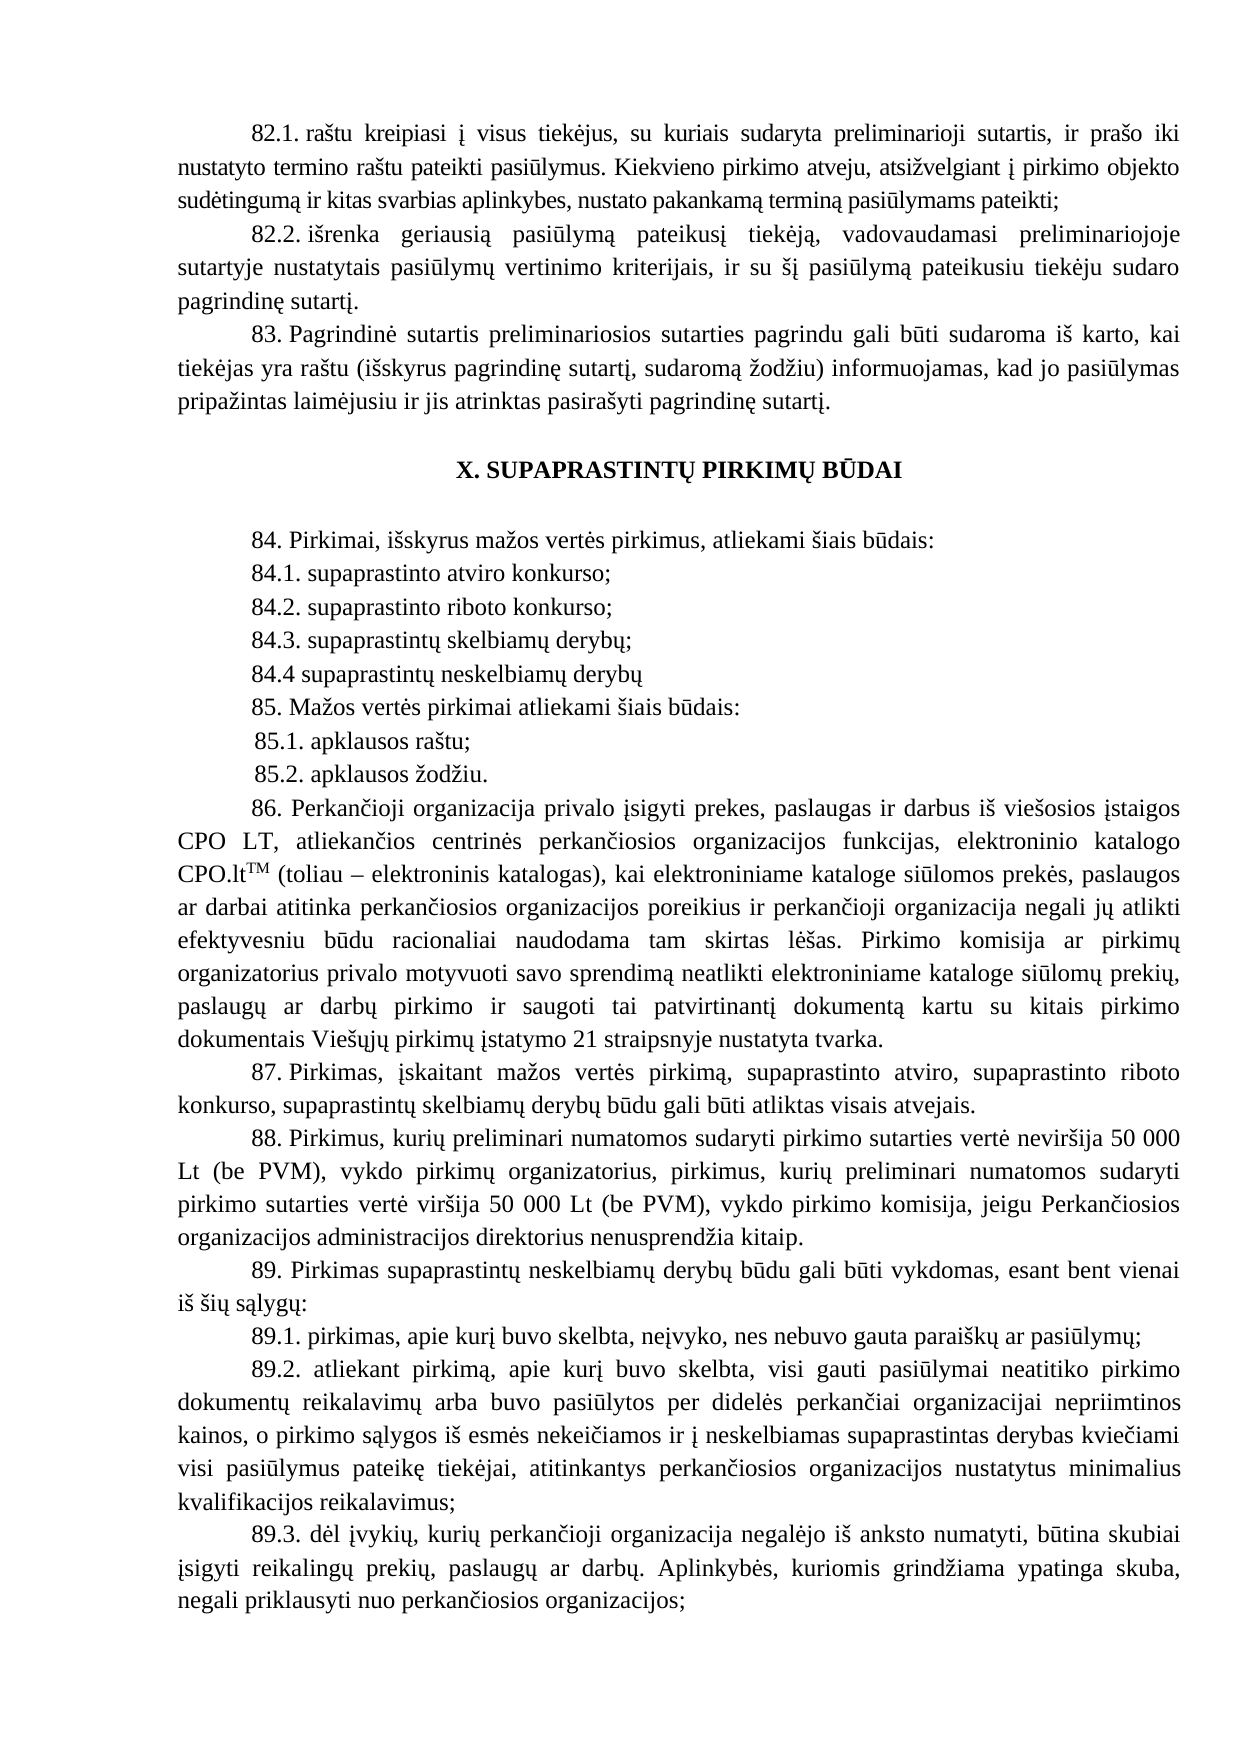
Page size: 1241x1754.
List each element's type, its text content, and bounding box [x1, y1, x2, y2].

text 83. Pagrindinė sutartis preliminariosios sutarties pagrindu gali būti sudaroma iš karto, kai tiekėjas yra raštu (išskyrus pagrindinę sutartį, sudaromą žodžiu) informuojamas, kad jo pasiūlymas pripažintas laimėjusiu ir jis atrinktas pasirašyti pagrindinę sutartį. [177, 319, 1181, 415]
text 84.3. supaprastintų skelbiamų derybų; [177, 625, 1181, 654]
text 85. Mažos vertės pirkimai atliekami šiais būdais: [177, 692, 1181, 721]
text 88. Pirkimus, kurių preliminari numatomos sudaryti pirkimo sutarties vertė neviršija 50 000 Lt (be PVM), vykdo pirkimų organizatorius, pirkimus, kurių preliminari numatomos sudaryti pirkimo sutarties vertė viršija 50 000 Lt (be PVM), vykdo pirkimo komisija, jeigu Perkančiosios organizacijos administracijos direktorius nenusprendžia kitaip. [177, 1123, 1181, 1251]
text 89.2. atliekant pirkimą, apie kurį buvo skelbta, visi gauti pasiūlymai neatitiko pirkimo dokumentų reikalavimų arba buvo pasiūlytos per didelės perkančiai organizacijai nepriimtinos kainos, o pirkimo sąlygos iš esmės nekeičiamos ir į neskelbiamas supaprastintas derybas kviečiami visi pasiūlymus pateikę tiekėjai, atitinkantys perkančiosios organizacijos nustatytus minimalius kvalifikacijos reikalavimus; [177, 1354, 1181, 1515]
text 84. Pirkimai, išskyrus mažos vertės pirkimus, atliekami šiais būdais: [177, 525, 1181, 553]
text X. SUPAPRASTINTŲ PIRKIMŲ BŪDAI [177, 456, 1181, 484]
text 87. Pirkimas, įskaitant mažos vertės pirkimą, supaprastinto atviro, supaprastinto riboto konkurso, supaprastintų skelbiamų derybų būdu gali būti atliktas visais atvejais. [177, 1057, 1181, 1119]
text 82.1. raštu kreipiasi į visus tiekėjus, su kuriais sudaryta preliminarioji sutartis, ir prašo iki nustatyto termino raštu pateikti pasiūlymus. Kiekvieno pirkimo atveju, atsižvelgiant į pirkimo objekto sudėtingumą ir kitas svarbias aplinkybes, nustato pakankamą terminą pasiūlymams pateikti; [177, 118, 1181, 214]
text 84.4 supaprastintų neskelbiamų derybų [177, 659, 1181, 688]
text 89.3. dėl įvykių, kurių perkančioji organizacija negalėjo iš anksto numatyti, būtina skubiai įsigyti reikalingų prekių, paslaugų ar darbų. Aplinkybės, kuriomis grindžiama ypatinga skuba, negali priklausyti nuo perkančiosios organizacijos; [177, 1519, 1181, 1614]
text 82.2. išrenka geriausią pasiūlymą pateikusį tiekėją, vadovaudamasi preliminariojoje sutartyje nustatytais pasiūlymų vertinimo kriterijais, ir su šį pasiūlymą pateikusiu tiekėju sudaro pagrindinę sutartį. [177, 219, 1181, 314]
text 86. Perkančioji organizacija privalo įsigyti prekes, paslaugas ir darbus iš viešosios įstaigos CPO LT, atliekančios centrinės perkančiosios organizacijos funkcijas, elektroninio katalogo CPO.ltTM (toliau – elektroninis katalogas), kai elektroniniame kataloge siūlomos prekės, paslaugos ar darbai atitinka perkančiosios organizacijos poreikius ir perkančioji organizacija negali jų atlikti efektyvesniu būdu racionaliai naudodama tam skirtas lėšas. Pirkimo komisija ar pirkimų organizatorius privalo motyvuoti savo sprendimą neatlikti elektroniniame kataloge siūlomų prekių, paslaugų ar darbų pirkimo ir saugoti tai patvirtinantį dokumentą kartu su kitais pirkimo dokumentais Viešųjų pirkimų įstatymo 21 straipsnyje nustatyta tvarka. [177, 793, 1181, 1053]
text 89.1. pirkimas, apie kurį buvo skelbta, neįvyko, nes nebuvo gauta paraiškų ar pasiūlymų; [177, 1321, 1181, 1350]
text 85.1. apklausos raštu; [177, 726, 1181, 755]
text 85.2. apklausos žodžiu. [177, 759, 1181, 788]
text 84.1. supaprastinto atviro konkurso; [177, 558, 1181, 587]
text 89. Pirkimas supaprastintų neskelbiamų derybų būdu gali būti vykdomas, esant bent vienai iš šių sąlygų: [177, 1255, 1181, 1317]
text 84.2. supaprastinto riboto konkurso; [177, 592, 1181, 621]
